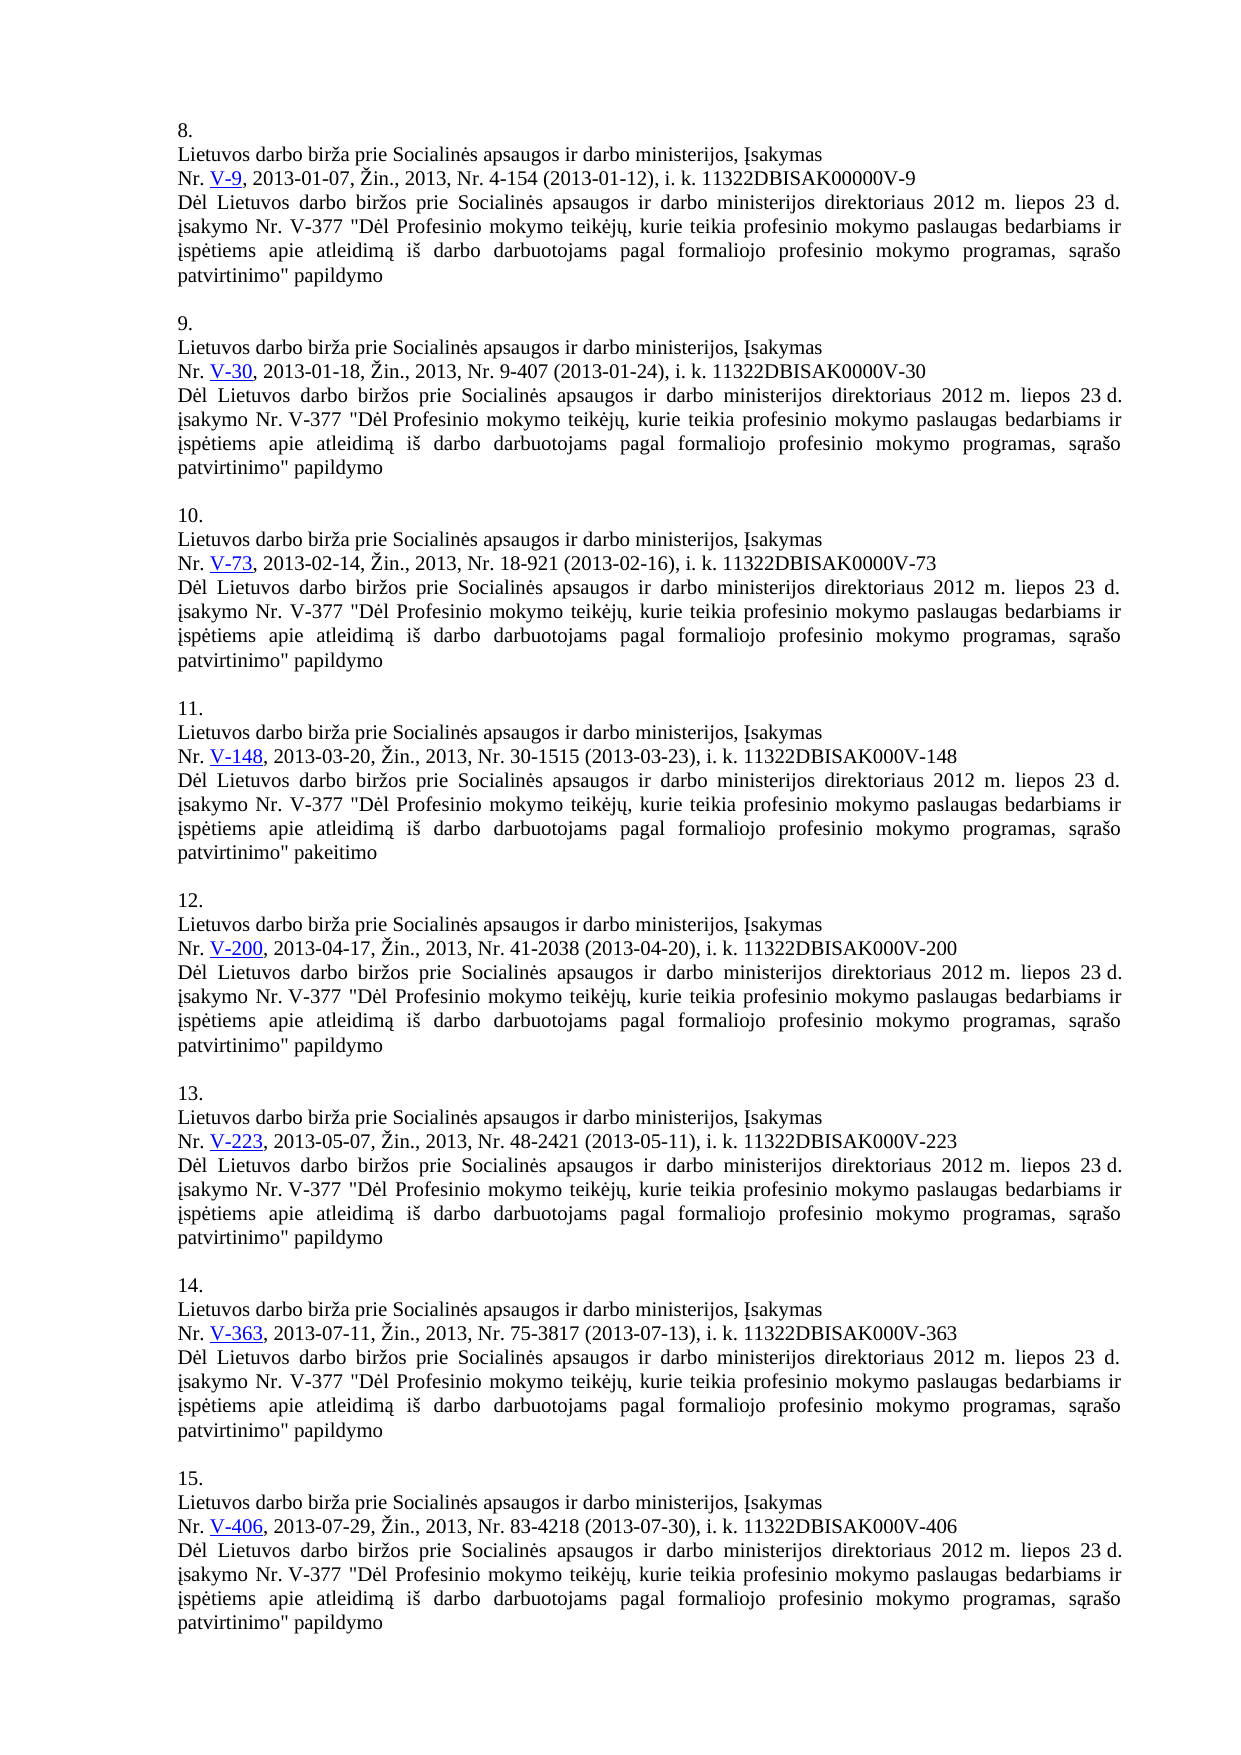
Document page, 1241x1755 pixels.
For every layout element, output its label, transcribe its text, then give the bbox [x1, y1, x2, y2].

text Nr. V-30, 2013-01-18, Žin., 2013, Nr. 9-407 (2013-01-24), i. k. 11322DBISAK0000V-30 [177, 359, 1122, 383]
text Dėl Lietuvos darbo biržos prie Socialinės apsaugos ir darbo ministerijos direktoriaus 2012 m. liepos 23 d. įsakymo Nr. V-377 "Dėl Profesinio mokymo teikėjų, kurie teikia profesinio mokymo paslaugas bedarbiams ir įspėtiems apie atleidimą iš darbo darbuotojams pagal formaliojo profesinio mokymo programas, sąrašo patvirtinimo" papildymo [177, 575, 1122, 672]
text Lietuvos darbo birža prie Socialinės apsaugos ir darbo ministerijos, Įsakymas [177, 527, 1122, 551]
text 13. [177, 1081, 1122, 1105]
text 15. [177, 1466, 1122, 1490]
text Dėl Lietuvos darbo biržos prie Socialinės apsaugos ir darbo ministerijos direktoriaus 2012 m. liepos 23 d. įsakymo Nr. V-377 "Dėl Profesinio mokymo teikėjų, kurie teikia profesinio mokymo paslaugas bedarbiams ir įspėtiems apie atleidimą iš darbo darbuotojams pagal formaliojo profesinio mokymo programas, sąrašo patvirtinimo" papildymo [177, 190, 1122, 287]
text Dėl Lietuvos darbo biržos prie Socialinės apsaugos ir darbo ministerijos direktoriaus 2012 m. liepos 23 d. įsakymo Nr. V-377 "Dėl Profesinio mokymo teikėjų, kurie teikia profesinio mokymo paslaugas bedarbiams ir įspėtiems apie atleidimą iš darbo darbuotojams pagal formaliojo profesinio mokymo programas, sąrašo patvirtinimo" papildymo [177, 1538, 1122, 1634]
text Nr. V-148, 2013-03-20, Žin., 2013, Nr. 30-1515 (2013-03-23), i. k. 11322DBISAK000V-148 [177, 744, 1122, 768]
text 11. [177, 696, 1122, 720]
text 14. [177, 1273, 1122, 1297]
text 12. [177, 888, 1122, 912]
text Lietuvos darbo birža prie Socialinės apsaugos ir darbo ministerijos, Įsakymas [177, 1105, 1122, 1129]
text Dėl Lietuvos darbo biržos prie Socialinės apsaugos ir darbo ministerijos direktoriaus 2012 m. liepos 23 d. įsakymo Nr. V-377 "Dėl Profesinio mokymo teikėjų, kurie teikia profesinio mokymo paslaugas bedarbiams ir įspėtiems apie atleidimą iš darbo darbuotojams pagal formaliojo profesinio mokymo programas, sąrašo patvirtinimo" papildymo [177, 383, 1122, 479]
text Dėl Lietuvos darbo biržos prie Socialinės apsaugos ir darbo ministerijos direktoriaus 2012 m. liepos 23 d. įsakymo Nr. V-377 "Dėl Profesinio mokymo teikėjų, kurie teikia profesinio mokymo paslaugas bedarbiams ir įspėtiems apie atleidimą iš darbo darbuotojams pagal formaliojo profesinio mokymo programas, sąrašo patvirtinimo" papildymo [177, 1153, 1122, 1249]
text Dėl Lietuvos darbo biržos prie Socialinės apsaugos ir darbo ministerijos direktoriaus 2012 m. liepos 23 d. įsakymo Nr. V-377 "Dėl Profesinio mokymo teikėjų, kurie teikia profesinio mokymo paslaugas bedarbiams ir įspėtiems apie atleidimą iš darbo darbuotojams pagal formaliojo profesinio mokymo programas, sąrašo patvirtinimo" papildymo [177, 1345, 1122, 1442]
text Nr. V-406, 2013-07-29, Žin., 2013, Nr. 83-4218 (2013-07-30), i. k. 11322DBISAK000V-406 [177, 1514, 1122, 1538]
text Lietuvos darbo birža prie Socialinės apsaugos ir darbo ministerijos, Įsakymas [177, 1490, 1122, 1514]
text 9. [177, 311, 1122, 335]
text Nr. V-200, 2013-04-17, Žin., 2013, Nr. 41-2038 (2013-04-20), i. k. 11322DBISAK000V-200 [177, 936, 1122, 960]
text Nr. V-73, 2013-02-14, Žin., 2013, Nr. 18-921 (2013-02-16), i. k. 11322DBISAK0000V-73 [177, 551, 1122, 575]
text Dėl Lietuvos darbo biržos prie Socialinės apsaugos ir darbo ministerijos direktoriaus 2012 m. liepos 23 d. įsakymo Nr. V-377 "Dėl Profesinio mokymo teikėjų, kurie teikia profesinio mokymo paslaugas bedarbiams ir įspėtiems apie atleidimą iš darbo darbuotojams pagal formaliojo profesinio mokymo programas, sąrašo patvirtinimo" pakeitimo [177, 768, 1122, 864]
text Nr. V-9, 2013-01-07, Žin., 2013, Nr. 4-154 (2013-01-12), i. k. 11322DBISAK00000V-9 [177, 166, 1122, 190]
text 10. [177, 503, 1122, 527]
text Lietuvos darbo birža prie Socialinės apsaugos ir darbo ministerijos, Įsakymas [177, 720, 1122, 744]
text Lietuvos darbo birža prie Socialinės apsaugos ir darbo ministerijos, Įsakymas [177, 142, 1122, 166]
text Dėl Lietuvos darbo biržos prie Socialinės apsaugos ir darbo ministerijos direktoriaus 2012 m. liepos 23 d. įsakymo Nr. V-377 "Dėl Profesinio mokymo teikėjų, kurie teikia profesinio mokymo paslaugas bedarbiams ir įspėtiems apie atleidimą iš darbo darbuotojams pagal formaliojo profesinio mokymo programas, sąrašo patvirtinimo" papildymo [177, 960, 1122, 1057]
text Nr. V-223, 2013-05-07, Žin., 2013, Nr. 48-2421 (2013-05-11), i. k. 11322DBISAK000V-223 [177, 1129, 1122, 1153]
text Lietuvos darbo birža prie Socialinės apsaugos ir darbo ministerijos, Įsakymas [177, 1297, 1122, 1321]
text Nr. V-363, 2013-07-11, Žin., 2013, Nr. 75-3817 (2013-07-13), i. k. 11322DBISAK000V-363 [177, 1321, 1122, 1345]
text 8. [177, 118, 1122, 142]
text Lietuvos darbo birža prie Socialinės apsaugos ir darbo ministerijos, Įsakymas [177, 912, 1122, 936]
text Lietuvos darbo birža prie Socialinės apsaugos ir darbo ministerijos, Įsakymas [177, 335, 1122, 359]
